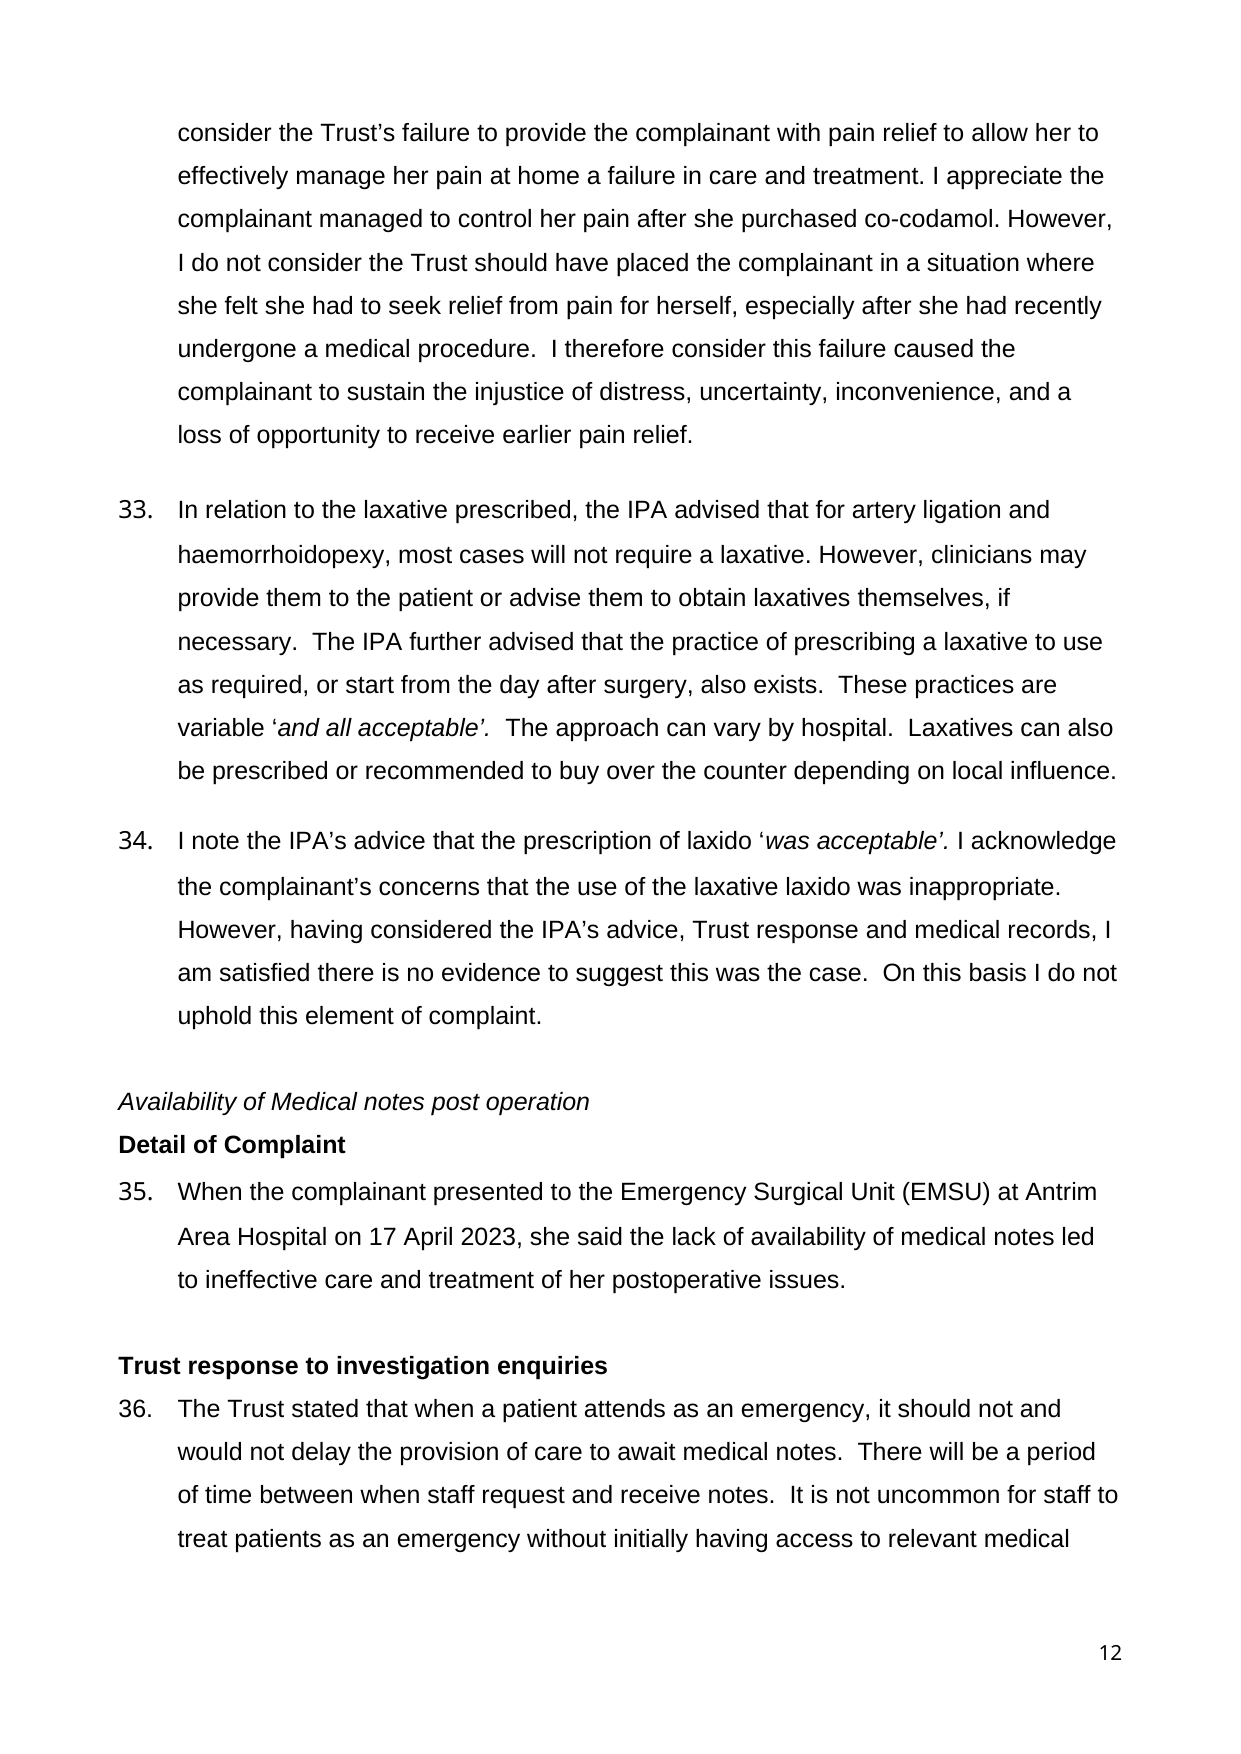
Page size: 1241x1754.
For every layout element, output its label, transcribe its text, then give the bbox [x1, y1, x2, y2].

text Detail of Complaint [118, 1130, 1122, 1159]
list consider the Trust’s failure to provide the complainant with pain relief to allow her to effectively manage her pain at home a failure in care and treatment. I appreciate the complainant managed to control her pain after she purchased co-codamol. However, I do not consider the Trust should have placed the complainant in a situation where she felt she had to seek relief from pain for herself, especially after she had recently undergone a medical procedure. I therefore consider this failure caused the complainant to sustain the injustice of distress, uncertainty, inconvenience, and a loss of opportunity to receive earlier pain relief. [177, 118, 1122, 449]
list The Trust stated that when a patient attends as an emergency, it should not and would not delay the provision of care to await medical notes. There will be a period of time between when staff request and receive notes. It is not uncommon for staff to treat patients as an emergency without initially having access to relevant medical [118, 1394, 1122, 1552]
text Availability of Medical notes post operation [118, 1087, 1122, 1116]
list I note the IPA’s advice that the prescription of laxido ‘was acceptable’. I acknowledge the complainant’s concerns that the use of the laxative laxido was inappropriate. However, having considered the IPA’s advice, Trust response and medical records, I am satisfied there is no evidence to suggest this was the case. On this basis I do not uphold this element of complaint. [118, 823, 1122, 1029]
list When the complainant presented to the Emergency Surgical Unit (EMSU) at Antrim Area Hospital on 17 April 2023, she said the lack of availability of medical notes led to ineffective care and treatment of her postoperative issues. [118, 1173, 1122, 1294]
text Trust response to investigation enquiries [118, 1351, 1122, 1380]
list In relation to the laxative prescribed, the IPA advised that for artery ligation and haemorrhoidopexy, most cases will not require a laxative. However, clinicians may provide them to the patient or advise them to obtain laxatives themselves, if necessary. The IPA further advised that the practice of prescribing a laxative to use as required, or start from the day after surgery, also exists. These practices are variable ‘and all acceptable’. The approach can vary by hospital. Laxatives can also be prescribed or recommended to buy over the counter depending on local influence. [118, 492, 1122, 785]
